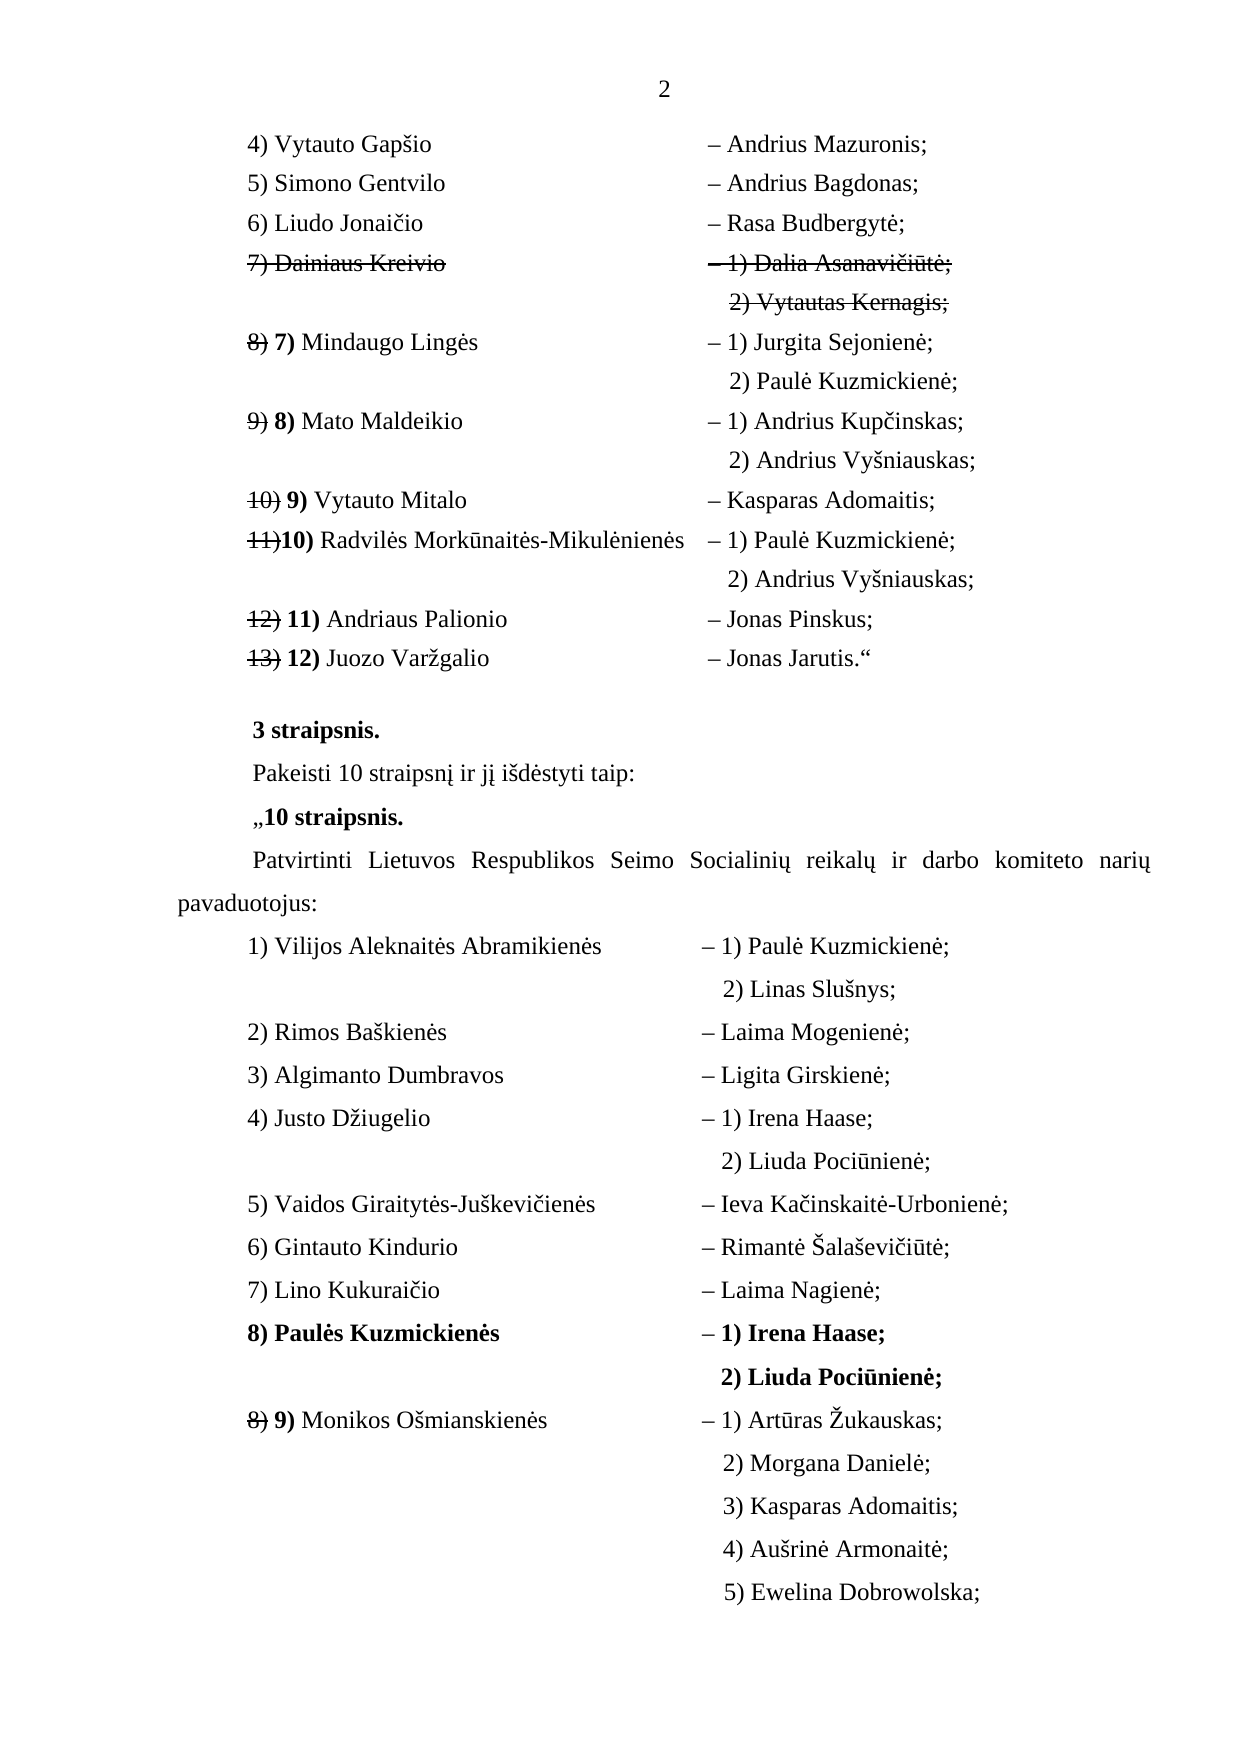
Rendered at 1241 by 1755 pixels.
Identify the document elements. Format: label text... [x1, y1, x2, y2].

table_cell 3) Algimanto Dumbravos [236, 1060, 691, 1103]
table_cell 11)10) Radvilės Morkūnaitės-Mikulėnienės [236, 514, 697, 593]
table_cell – Jonas Jarutis.“ [697, 633, 1163, 672]
table_cell 7) Dainiaus Kreivio [236, 237, 697, 316]
table_cell – Ligita Girskienė; [691, 1060, 1151, 1103]
table_cell – 1) Paulė Kuzmickienė; 2) Andrius Vyšniauskas; [697, 514, 1163, 593]
table_cell – 1) Jurgita Sejonienė; 2) Paulė Kuzmickienė; [697, 316, 1163, 395]
table_cell – Laima Nagienė; – 1) Irena Haase; 2) Liuda Pociūnienė; [691, 1275, 1151, 1405]
table_cell – 1) Irena Haase; 2) Liuda Pociūnienė; [691, 1103, 1151, 1189]
text 3 straipsnis. [177, 715, 1152, 744]
table_cell 8) 9) Monikos Ošmianskienės [236, 1405, 691, 1620]
text „10 straipsnis. [177, 802, 1152, 830]
table_cell 12) 11) Andriaus Palionio [236, 593, 697, 633]
table_cell – Laima Mogenienė; [691, 1017, 1151, 1060]
table_cell 8) 7) Mindaugo Lingės [236, 316, 697, 395]
table_cell 5) Vaidos Giraitytės-Juškevičienės [236, 1189, 691, 1232]
table_cell – Kasparas Adomaitis; [697, 474, 1163, 514]
table_cell – Andrius Mazuronis; [697, 118, 1163, 158]
text Patvirtinti Lietuvos Respublikos Seimo Socialinių reikalų ir darbo komiteto narių pavaduotojus: [177, 845, 1152, 917]
table_cell – 1) Dalia Asanavičiūtė; 2) Vytautas Kernagis; [697, 237, 1163, 316]
table_cell – Jonas Pinskus; [697, 593, 1163, 633]
table_cell 7) Lino Kukuraičio 8) Paulės Kuzmickienės [236, 1275, 691, 1405]
table_cell 2) Rimos Baškienės [236, 1017, 691, 1060]
text Pakeisti 10 straipsnį ir jį išdėstyti taip: [177, 758, 1152, 787]
table_cell – Andrius Bagdonas; [697, 158, 1163, 197]
table_cell 10) 9) Vytauto Mitalo [236, 474, 697, 514]
table_cell 4) Vytauto Gapšio [236, 118, 697, 158]
table_cell – Ieva Kačinskaitė-Urbonienė; [691, 1189, 1151, 1232]
table_cell 6) Gintauto Kindurio [236, 1233, 691, 1275]
table_cell – 1) Andrius Kupčinskas; 2) Andrius Vyšniauskas; [697, 395, 1163, 474]
table_cell – 1) Artūras Žukauskas; 2) Morgana Danielė; 3) Kasparas Adomaitis; 4) Aušrinė Armonaitė; 5) Ewelina Dobrowolska; [691, 1405, 1151, 1620]
table_cell 4) Justo Džiugelio [236, 1103, 691, 1189]
table_cell 13) 12) Juozo Varžgalio [236, 633, 697, 672]
table_cell – Rasa Budbergytė; [697, 197, 1163, 237]
table_cell 6) Liudo Jonaičio [236, 197, 697, 237]
table_cell 5) Simono Gentvilo [236, 158, 697, 197]
table_header – 1) Paulė Kuzmickienė; 2) Linas Slušnys; [691, 931, 1151, 1017]
table_cell – Rimantė Šalaševičiūtė; [691, 1233, 1151, 1275]
table_cell 9) 8) Mato Maldeikio [236, 395, 697, 474]
table_header 1) Vilijos Aleknaitės Abramikienės [236, 931, 691, 1017]
